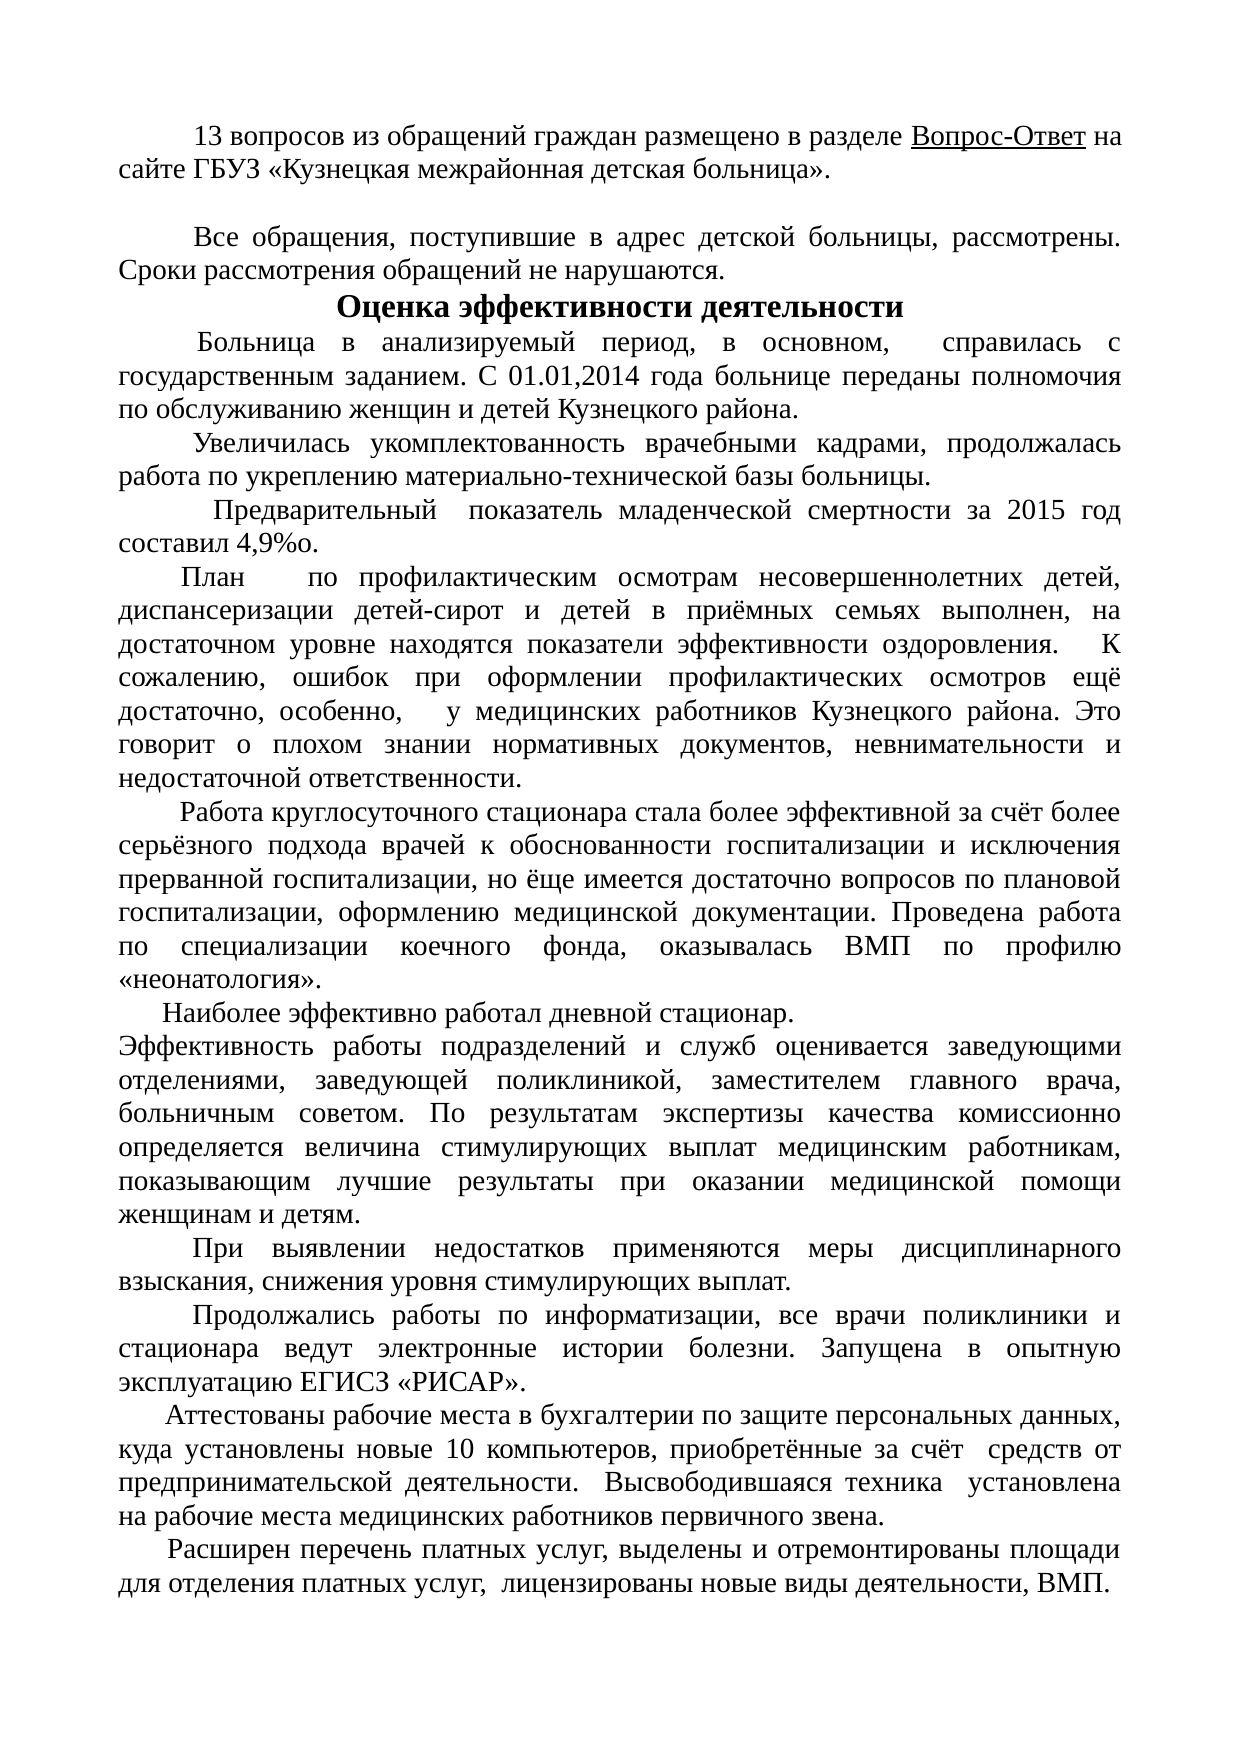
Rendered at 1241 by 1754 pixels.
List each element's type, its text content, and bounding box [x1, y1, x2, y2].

text Увеличилась укомплектованность врачебными кадрами, продолжалась работа по укреплению материально-технической базы больницы. [118, 425, 1122, 492]
text Расширен перечень платных услуг, выделены и отремонтированы площади для отделения платных услуг, лицензированы новые виды деятельности, ВМП. [118, 1532, 1122, 1599]
text Предварительный показатель младенческой смертности за 2015 год составил 4,9%о. [118, 492, 1122, 559]
text Работа круглосуточного стационара стала более эффективной за счёт более серьёзного подхода врачей к обоснованности госпитализации и исключения прерванной госпитализации, но ёще имеется достаточно вопросов по плановой госпитализации, оформлению медицинской документации. Проведена работа по специализации коечного фонда, оказывалась ВМП по профилю «неонатология». [118, 794, 1122, 995]
text Больница в анализируемый период, в основном, справилась с государственным заданием. С 01.01,2014 года больнице переданы полномочия по обслуживанию женщин и детей Кузнецкого района. [118, 324, 1122, 425]
text Оценка эффективности деятельности [118, 286, 1122, 324]
text Эффективность работы подразделений и служб оценивается заведующими отделениями, заведующей поликлиникой, заместителем главного врача, больничным советом. По результатам экспертизы качества комиссионно определяется величина стимулирующих выплат медицинским работникам, показывающим лучшие результаты при оказании медицинской помощи женщинам и детям. [118, 1028, 1122, 1230]
text Аттестованы рабочие места в бухгалтерии по защите персональных данных, куда установлены новые 10 компьютеров, приобретённые за счёт средств от предпринимательской деятельности. Высвободившаяся техника установлена на рабочие места медицинских работников первичного звена. [118, 1397, 1122, 1532]
text Наиболее эффективно работал дневной стационар. [118, 995, 1122, 1028]
text План по профилактическим осмотрам несовершеннолетних детей, диспансеризации детей-сирот и детей в приёмных семьях выполнен, на достаточном уровне находятся показатели эффективности оздоровления. К сожалению, ошибок при оформлении профилактических осмотров ещё достаточно, особенно, у медицинских работников Кузнецкого района. Это говорит о плохом знании нормативных документов, невнимательности и недостаточной ответственности. [118, 559, 1122, 794]
text Продолжались работы по информатизации, все врачи поликлиники и стационара ведут электронные истории болезни. Запущена в опытную эксплуатацию ЕГИСЗ «РИСАР». [118, 1297, 1122, 1397]
text Все обращения, поступившие в адрес детской больницы, рассмотрены. Сроки рассмотрения обращений не нарушаются. [118, 219, 1122, 286]
text 13 вопросов из обращений граждан размещено в разделе Вопрос-Ответ на сайте ГБУЗ «Кузнецкая межрайонная детская больница». [118, 118, 1122, 185]
text При выявлении недостатков применяются меры дисциплинарного взыскания, снижения уровня стимулирующих выплат. [118, 1230, 1122, 1297]
